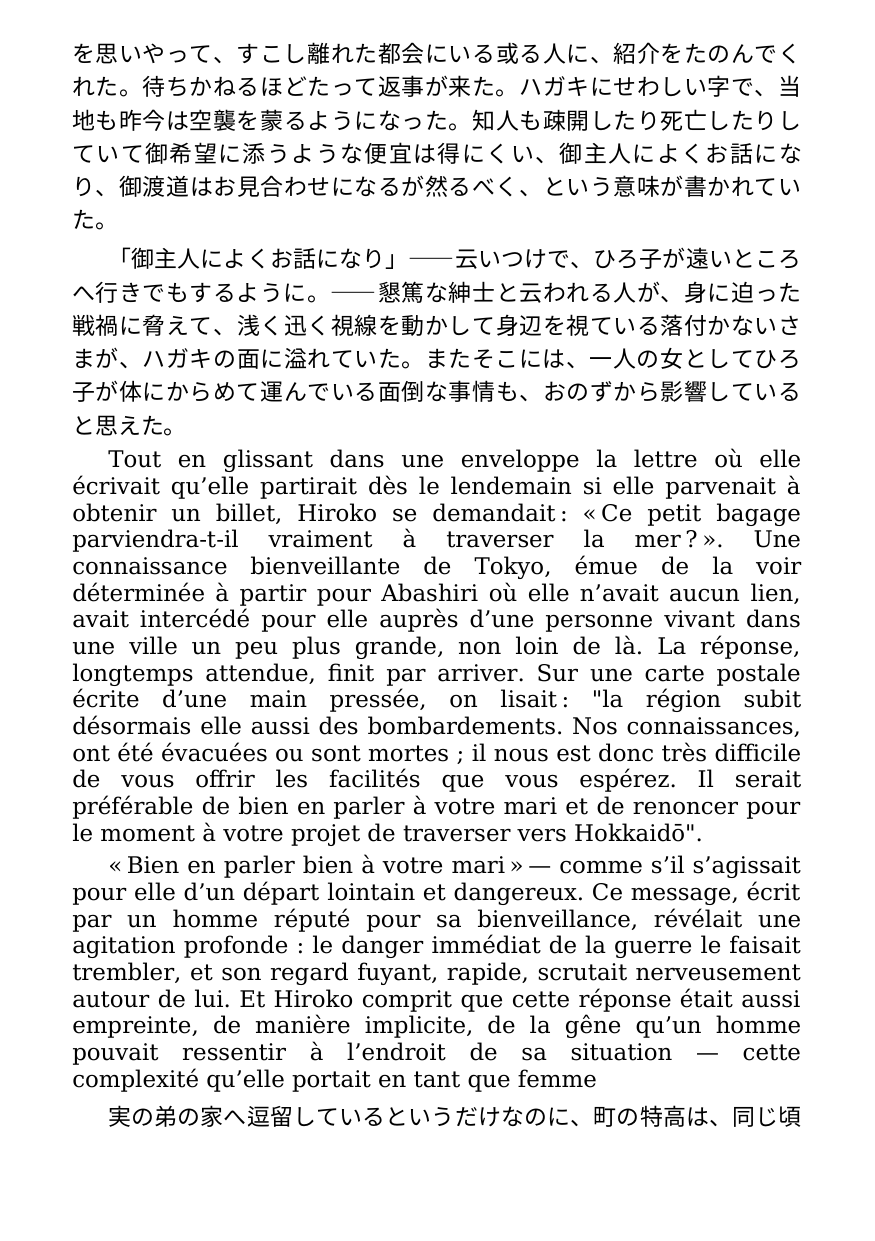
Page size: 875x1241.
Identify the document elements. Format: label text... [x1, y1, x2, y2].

text を思いやって、すこし離れた都会にいる或る人に、紹介をたのんでくれた。待ちかねるほどたって返事が来た。ハガキにせわしい字で、当地も昨今は空襲を蒙るようになった。知人も疎開したり死亡したりしていて御希望に添うような便宜は得にくい、御主人によくお話になり、御渡道はお見合わせになるが然るべく、という意味が書かれていた。 [72, 36, 802, 235]
text 「御主人によくお話になり」――云いつけで、ひろ子が遠いところへ行きでもするように。――懇篤な紳士と云われる人が、身に迫った戦禍に脅えて、浅く迅く視線を動かして身辺を視ている落付かないさまが、ハガキの面に溢れていた。またそこには、一人の女としてひろ子が体にからめて運んでいる面倒な事情も、おのずから影響していると思えた。 [72, 241, 802, 441]
text « Bien en parler bien à votre mari » — comme s’il s’agissait pour elle d’un départ lointain et dangereux. Ce message, écrit par un homme réputé pour sa bienveillance, révélait une agitation profonde : le danger immédiat de la guerre le faisait trembler, et son regard fuyant, rapide, scrutait nerveusement autour de lui. Et Hiroko comprit que cette réponse était aussi empreinte, de manière implicite, de la gêne qu’un homme pouvait ressentir à l’endroit de sa situation — cette complexité qu’elle portait en tant que femme [72, 853, 802, 1093]
text Tout en glissant dans une enveloppe la lettre où elle écrivait qu’elle partirait dès le lendemain si elle parvenait à obtenir un billet, Hiroko se demandait : « Ce petit bagage parviendra-t-il vraiment à traverser la mer ? ». Une connaissance bienveillante de Tokyo, émue de la voir déterminée à partir pour Abashiri où elle n’avait aucun lien, avait intercédé pour elle auprès d’une personne vivant dans une ville un peu plus grande, non loin de là. La réponse, longtemps attendue, finit par arriver. Sur une carte postale écrite d’une main pressée, on lisait : "la région subit désormais elle aussi des bombardements. Nos connaissances, ont été évacuées ou sont mortes ; il nous est donc très difficile de vous offrir les facilités que vous espérez. Il serait préférable de bien en parler à votre mari et de renoncer pour le moment à votre projet de traverser vers Hokkaidō". [72, 447, 802, 847]
text 実の弟の家へ逗留しているというだけなのに、町の特高は、同じ頃 [72, 1098, 802, 1132]
